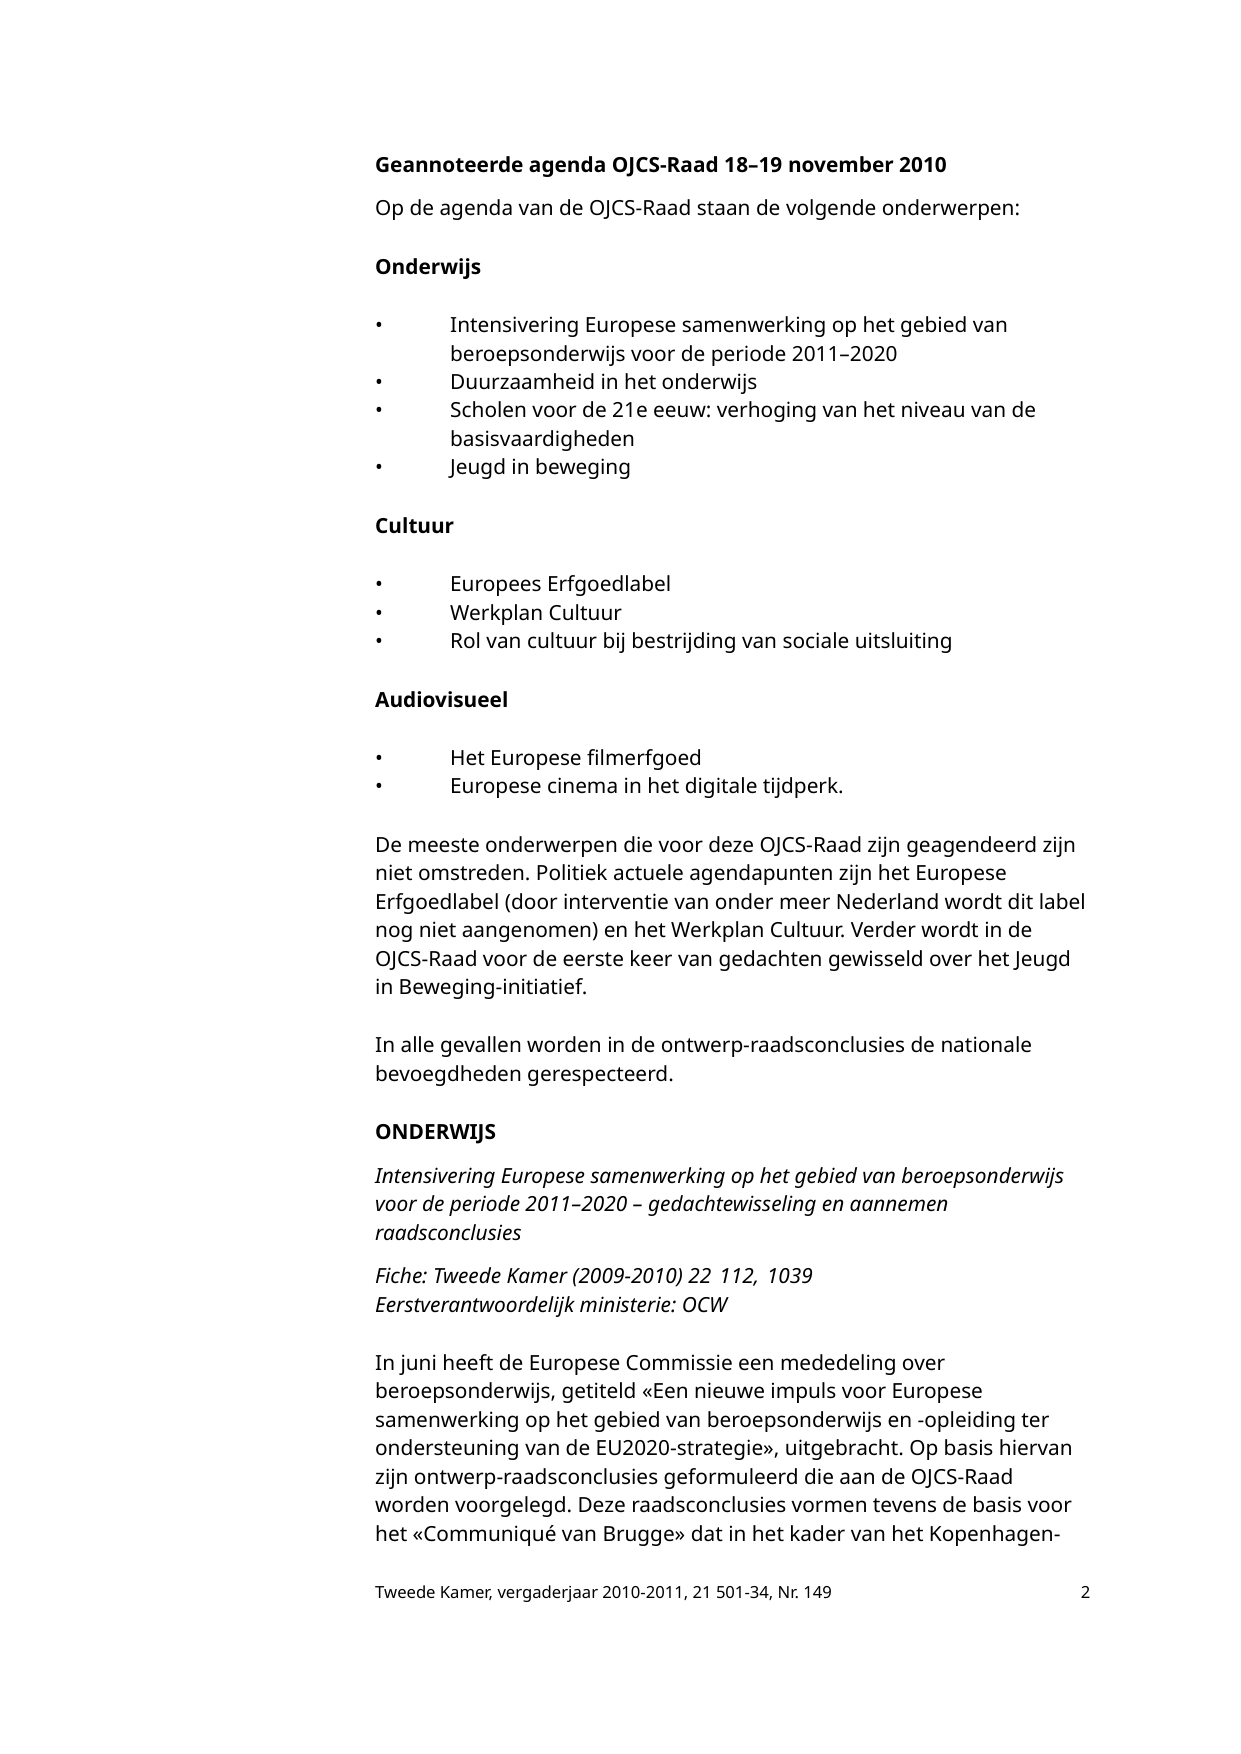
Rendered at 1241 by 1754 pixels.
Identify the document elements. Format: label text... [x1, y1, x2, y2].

text De meeste onderwerpen die voor deze OJCS-Raad zijn geagendeerd zijn niet omstreden. Politiek actuele agendapunten zijn het Europese Erfgoedlabel (door interventie van onder meer Nederland wordt dit label nog niet aangenomen) en het Werkplan Cultuur. Verder wordt in de OJCS-Raad voor de eerste keer van gedachten gewisseld over het Jeugd in Beweging-initiatief. [375, 830, 1090, 1001]
list Jeugd in beweging [375, 452, 1090, 481]
text In alle gevallen worden in de ontwerp-raadsconclusies de nationale bevoegdheden gerespecteerd. [375, 1031, 1090, 1087]
text Op de agenda van de OJCS-Raad staan de volgende onderwerpen: [375, 193, 1090, 222]
list Het Europese filmerfgoed [375, 743, 1090, 772]
text Geannoteerde agenda OJCS-Raad 18–19 november 2010 [375, 150, 1090, 178]
text Cultuur [375, 511, 1090, 539]
text In juni heeft de Europese Commissie een mededeling over beroepsonderwijs, getiteld «Een nieuwe impuls voor Europese samenwerking op het gebied van beroepsonderwijs en -opleiding ter ondersteuning van de EU2020-strategie», uitgebracht. Op basis hiervan zijn ontwerp-raadsconclusies geformuleerd die aan de OJCS-Raad worden voorgelegd. Deze raadsconclusies vormen tevens de basis voor het «Communiqué van Brugge» dat in het kader van het Kopenhagen- [375, 1348, 1090, 1547]
list Intensivering Europese samenwerking op het gebied van beroepsonderwijs voor de periode 2011–2020 [375, 310, 1090, 367]
text Fiche: Tweede Kamer (2009-2010) 22 112, 1039 [375, 1261, 1090, 1290]
text Onderwijs [375, 252, 1090, 280]
list Scholen voor de 21e eeuw: verhoging van het niveau van de basisvaardigheden [375, 396, 1090, 452]
text Intensivering Europese samenwerking op het gebied van beroepsonderwijs voor de periode 2011–2020 – gedachtewisseling en aannemen raadsconclusies [375, 1161, 1090, 1246]
list Europees Erfgoedlabel [375, 569, 1090, 598]
list Europese cinema in het digitale tijdperk. [375, 772, 1090, 800]
list Rol van cultuur bij bestrijding van sociale uitsluiting [375, 626, 1090, 655]
text ONDERWIJS [375, 1117, 1090, 1146]
list Werkplan Cultuur [375, 598, 1090, 626]
text Audiovisueel [375, 685, 1090, 713]
list Duurzaamheid in het onderwijs [375, 367, 1090, 396]
text Eerstverantwoordelijk ministerie: OCW [375, 1290, 1090, 1318]
